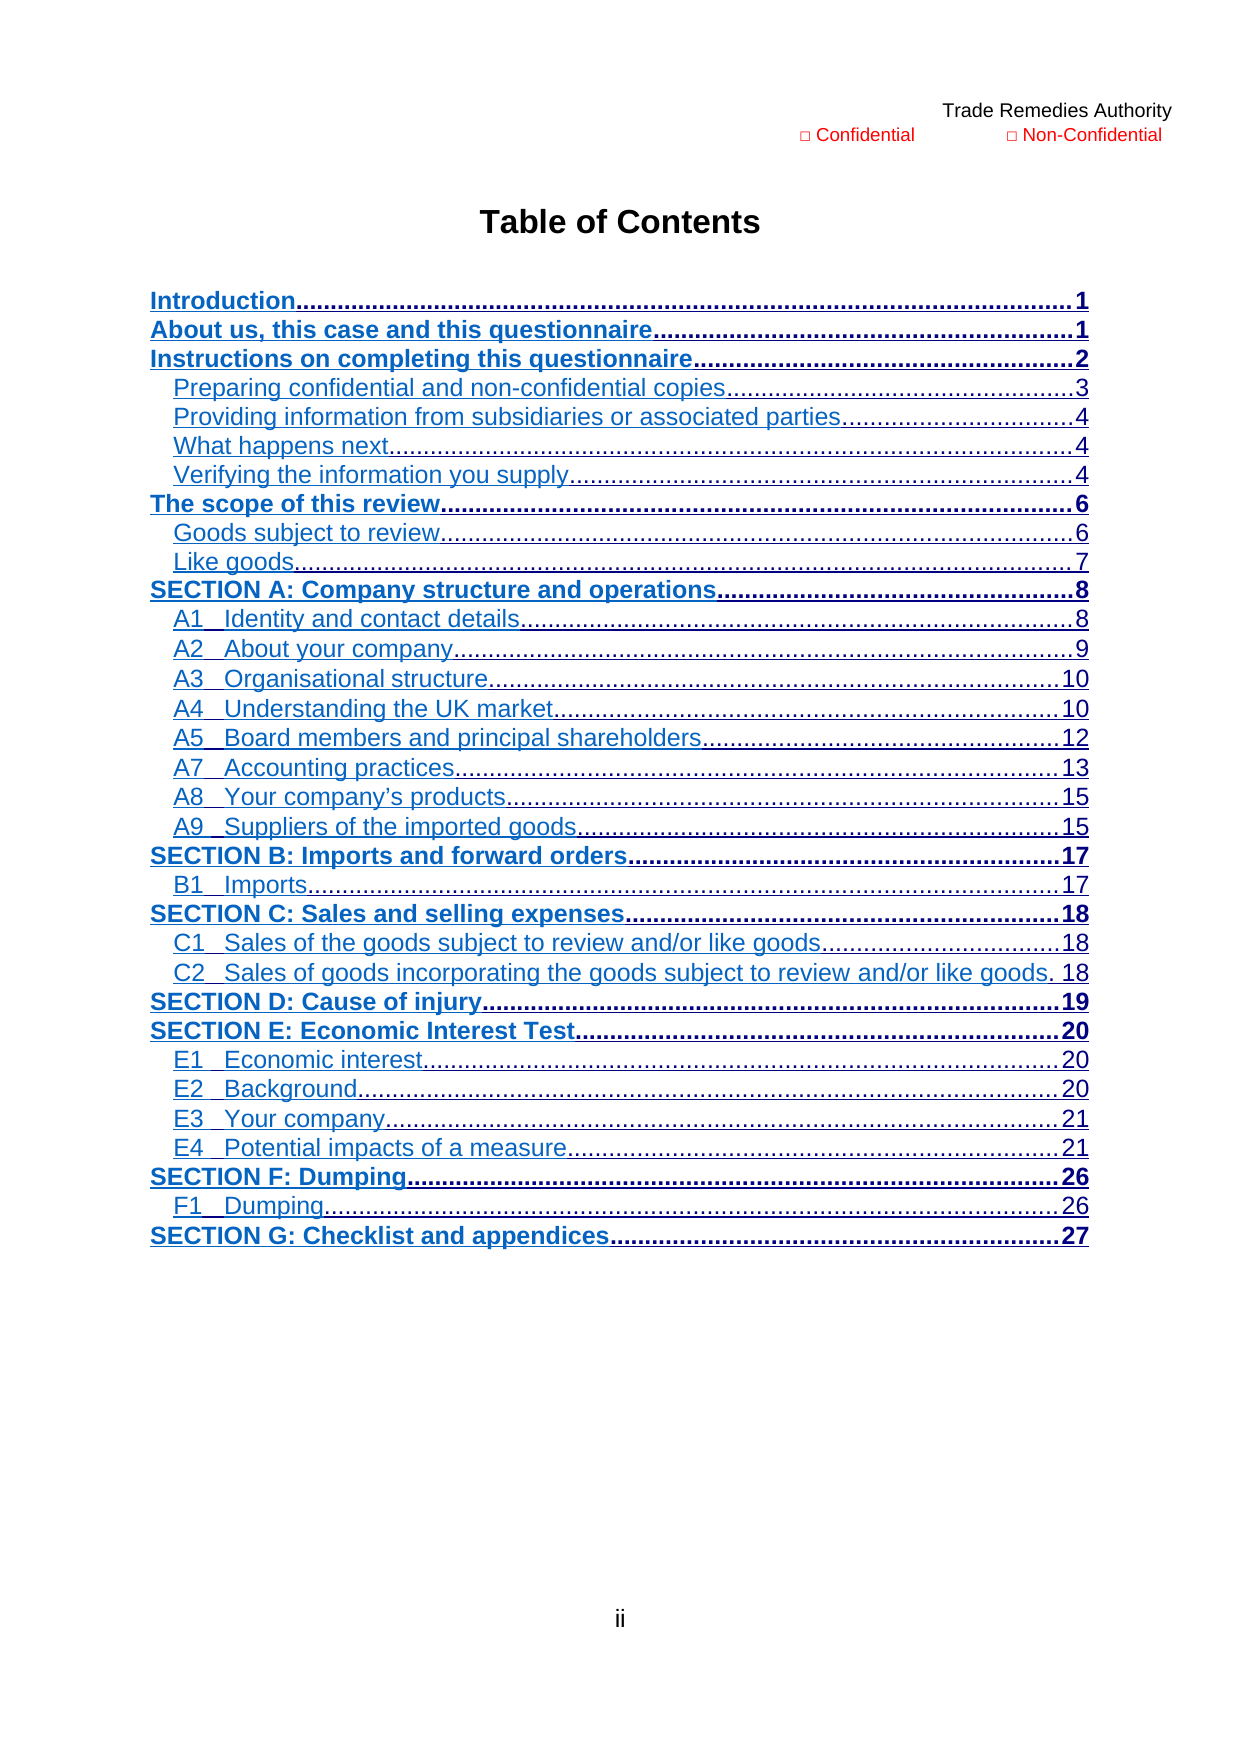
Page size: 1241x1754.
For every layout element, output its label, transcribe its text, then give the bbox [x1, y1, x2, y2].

text A9 Suppliers of the imported goods 15 [173, 811, 1090, 841]
text Preparing confidential and non-confidential copies 3 [173, 373, 1090, 402]
text Instructions on completing this questionnaire 2 [150, 344, 1090, 373]
text A2 About your company 9 [173, 634, 1090, 663]
text Goods subject to review 6 [173, 518, 1090, 546]
text E4 Potential impacts of a measure 21 [173, 1133, 1090, 1162]
text F1 Dumping 26 [173, 1191, 1090, 1220]
subtitle Table of Contents [150, 202, 1090, 241]
text What happens next 4 [173, 431, 1090, 459]
text A7 Accounting practices 13 [173, 753, 1090, 782]
text A8 Your company’s products 15 [173, 782, 1090, 811]
text Verifying the information you supply 4 [173, 460, 1090, 488]
text Introduction 1 [150, 286, 1090, 315]
text Like goods 7 [173, 547, 1090, 575]
text E2 Background 20 [173, 1074, 1090, 1103]
text A1 Identity and contact details 8 [173, 604, 1090, 634]
text E1 Economic interest 20 [173, 1045, 1090, 1074]
text A4 Understanding the UK market 10 [173, 694, 1090, 723]
text C2 Sales of goods incorporating the goods subject to review and/or like goods 18 [173, 957, 1090, 987]
text B1 Imports 17 [173, 870, 1090, 899]
text About us, this case and this questionnaire 1 [150, 315, 1090, 344]
text SECTION E: Economic Interest Test 20 [150, 1016, 1090, 1044]
text SECTION C: Sales and selling expenses 18 [150, 899, 1090, 928]
text A3 Organisational structure 10 [173, 663, 1090, 694]
text SECTION G: Checklist and appendices 27 [150, 1221, 1090, 1249]
text SECTION A: Company structure and operations 8 [150, 576, 1090, 604]
text Providing information from subsidiaries or associated parties 4 [173, 402, 1090, 431]
text A5 Board members and principal shareholders 12 [173, 723, 1090, 752]
text C1 Sales of the goods subject to review and/or like goods 18 [173, 928, 1090, 957]
text The scope of this review 6 [150, 489, 1090, 517]
text SECTION D: Cause of injury 19 [150, 987, 1090, 1016]
text SECTION B: Imports and forward orders 17 [150, 841, 1090, 869]
text E3 Your company 21 [173, 1103, 1090, 1133]
text SECTION F: Dumping 26 [150, 1162, 1090, 1191]
